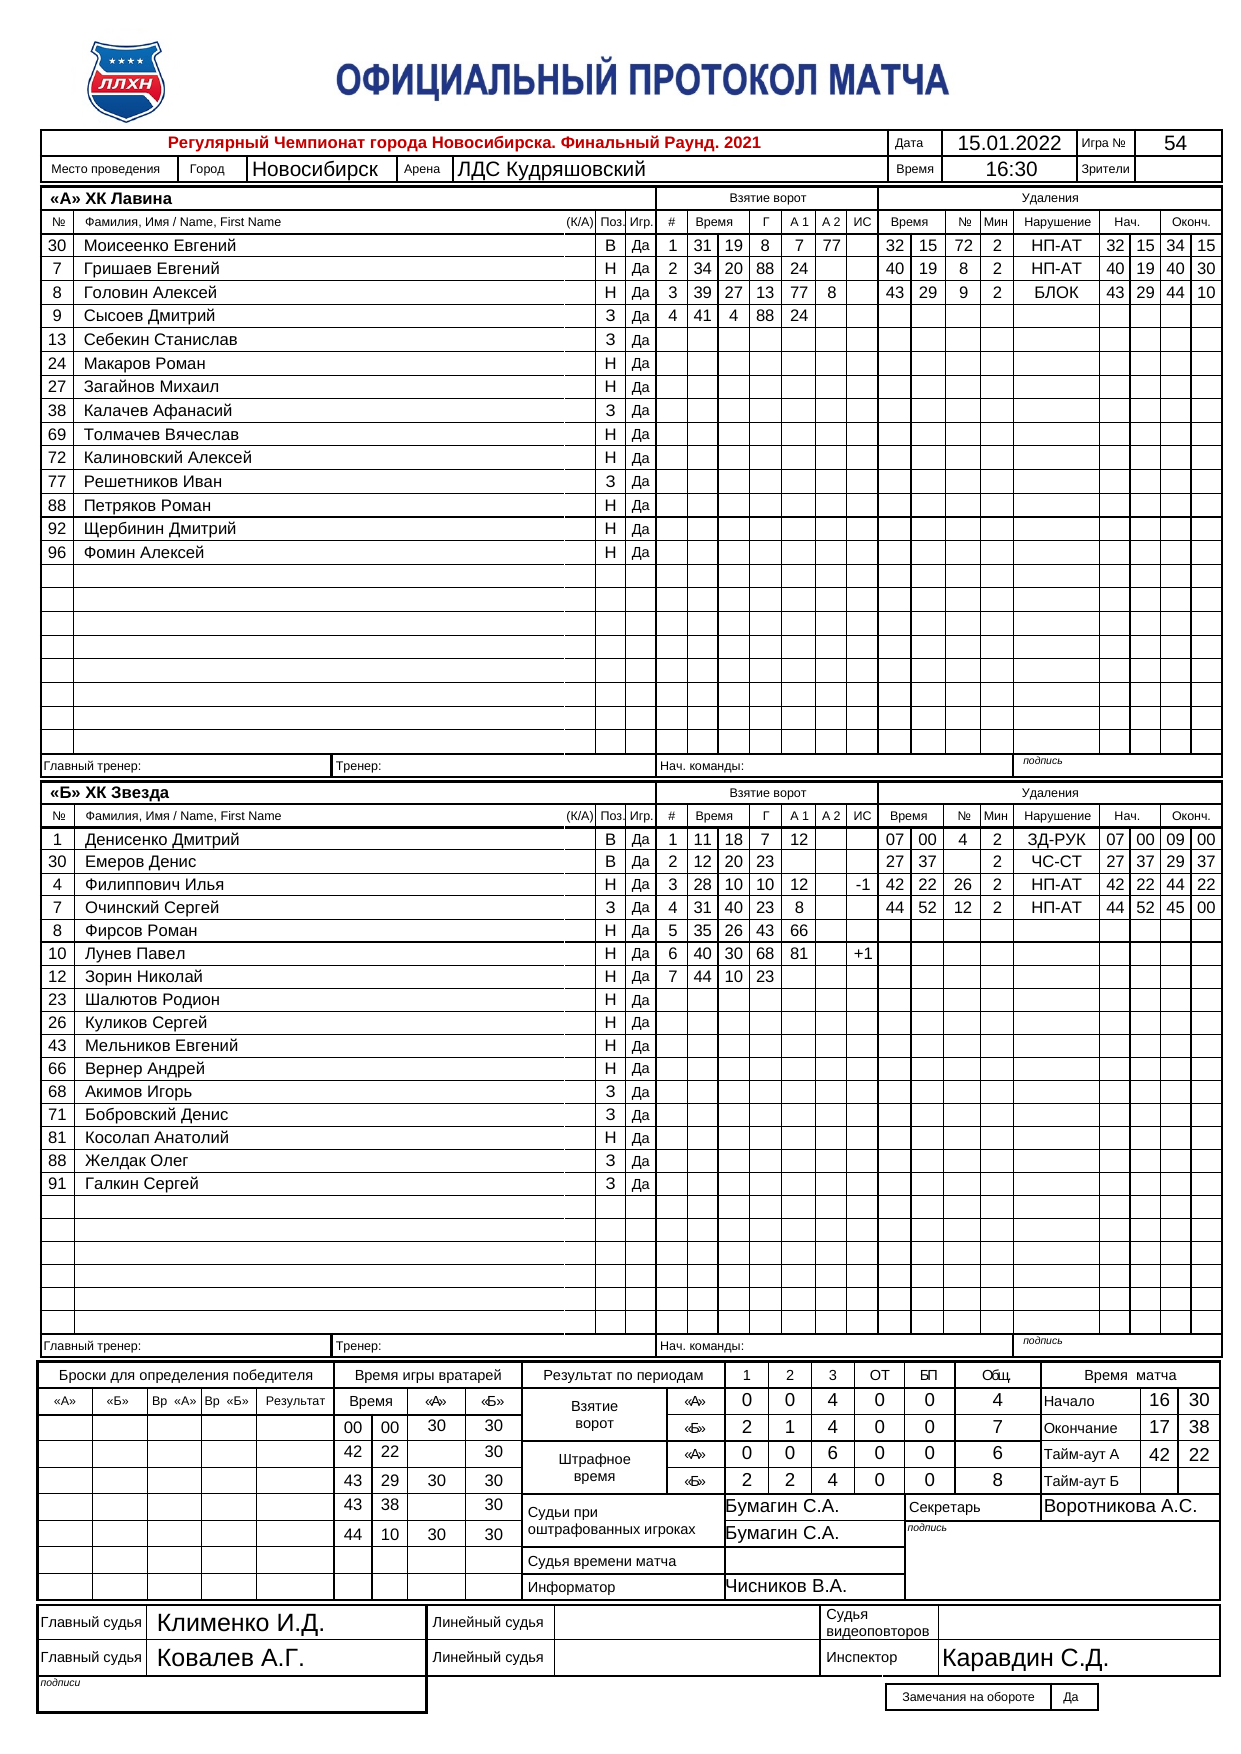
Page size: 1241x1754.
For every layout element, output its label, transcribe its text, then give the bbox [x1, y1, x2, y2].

table_cell 44 [335, 1521, 371, 1546]
table_cell Время [879, 211, 945, 233]
table_cell [1192, 446, 1221, 469]
table_cell [1161, 943, 1190, 964]
table_cell [879, 399, 910, 422]
table_cell 7 [782, 235, 815, 256]
table_cell А 2 [816, 211, 846, 233]
table_cell [816, 896, 846, 918]
table_cell [946, 518, 980, 540]
table_cell 81 [782, 943, 815, 964]
table_cell 32 [1100, 235, 1129, 256]
table_cell [626, 1265, 655, 1287]
table_cell [912, 1012, 943, 1033]
table_cell [847, 1127, 877, 1149]
table_cell [879, 730, 910, 753]
table_cell Н [596, 1035, 625, 1057]
table_cell [1100, 1012, 1129, 1033]
table_cell 00 [373, 1547, 407, 1573]
table_cell 10 [719, 966, 749, 987]
table_cell [688, 423, 717, 445]
table_cell [912, 1219, 943, 1241]
table_cell 43 [879, 281, 910, 303]
table_cell [1192, 352, 1221, 374]
table_cell [981, 352, 1013, 374]
table_cell [1100, 1219, 1129, 1241]
table_cell [816, 399, 846, 422]
table_cell 8 [946, 257, 980, 280]
table_cell [74, 659, 564, 682]
table_cell НП-АТ [1014, 257, 1099, 280]
table_header Броски для определения победителя [39, 1363, 333, 1387]
table_cell [847, 281, 877, 303]
table_cell 66 [782, 920, 815, 941]
table_cell [1131, 399, 1160, 422]
table_header Да [1052, 1685, 1097, 1709]
table_cell [688, 730, 717, 753]
table_cell [946, 376, 980, 398]
table_cell [981, 1311, 1013, 1333]
table_cell 27 [42, 376, 73, 398]
table_cell [688, 1196, 717, 1218]
table_cell [847, 730, 877, 753]
table_cell [596, 659, 625, 682]
table_cell [93, 1521, 147, 1546]
table_cell 4 [719, 305, 749, 327]
table_cell [688, 1127, 717, 1149]
table_cell [93, 1468, 147, 1493]
table_cell 43 [1100, 281, 1129, 303]
table_cell Место проведения [42, 157, 177, 181]
table_cell [1131, 565, 1160, 587]
table_cell [626, 707, 655, 729]
table_cell [981, 446, 1013, 469]
table_cell [1161, 494, 1190, 516]
table_cell Да [626, 966, 655, 987]
table_cell [565, 850, 595, 872]
table_cell [981, 989, 1013, 1011]
table_cell Фамилия, Имя / Name, First Name [75, 805, 565, 826]
table_cell [816, 829, 846, 849]
table_cell Да [626, 850, 655, 872]
table_cell [944, 1311, 980, 1333]
table_cell Да [626, 1104, 655, 1126]
table_cell [565, 352, 595, 374]
table_cell [565, 235, 595, 256]
table_cell 44 [1100, 896, 1129, 918]
table_cell [912, 494, 945, 516]
table_cell [912, 1288, 943, 1310]
table_cell [847, 1265, 877, 1287]
table_cell Н [596, 1127, 625, 1149]
table_cell [944, 1265, 980, 1287]
table_cell [1131, 612, 1160, 634]
table_cell Главный судья [39, 1640, 146, 1675]
table_cell [847, 612, 877, 634]
table_cell 15 [912, 235, 945, 256]
table_cell 8 [816, 281, 846, 303]
table_cell [1100, 1035, 1129, 1057]
table_cell [816, 1104, 846, 1126]
table_cell [1161, 730, 1190, 753]
table_cell [1192, 683, 1221, 706]
table_cell Загайнов Михаил [74, 376, 564, 398]
table_cell [847, 1058, 877, 1079]
table_cell [1014, 1173, 1099, 1195]
table_cell [782, 588, 815, 611]
table_cell [39, 1547, 92, 1573]
table_cell Макаров Роман [74, 352, 564, 374]
table_cell [750, 588, 781, 611]
table_cell Главный тренер: [42, 1335, 330, 1356]
table_cell [782, 399, 815, 422]
table_cell [946, 494, 980, 516]
table_cell З [596, 470, 625, 493]
table_cell [565, 966, 595, 987]
table_cell [1100, 1104, 1129, 1126]
table_cell [912, 612, 945, 634]
table_cell 00 [335, 1416, 371, 1440]
table_cell 22 [912, 874, 943, 895]
table_cell [879, 588, 910, 611]
table_cell Калиновский Алексей [74, 446, 564, 469]
table_cell 43 [750, 920, 781, 941]
table_cell 4 [812, 1468, 854, 1493]
table_cell [1100, 541, 1129, 564]
table_cell 0 [905, 1442, 954, 1467]
table_cell [782, 423, 815, 445]
table_cell [719, 1288, 749, 1310]
table_cell [879, 494, 910, 516]
table_cell [1100, 612, 1129, 634]
table_cell [688, 1081, 717, 1103]
table_cell [565, 281, 595, 303]
table_cell [1100, 518, 1129, 540]
table_cell [847, 659, 877, 682]
table_cell [565, 257, 595, 280]
table_cell 30 [408, 1468, 465, 1493]
table_cell Да [626, 874, 655, 895]
table_cell Нарушение [1014, 805, 1099, 826]
table_cell [565, 683, 595, 706]
table_cell [912, 541, 945, 564]
table_cell [1014, 328, 1099, 351]
table_cell [1014, 588, 1099, 611]
table_cell [688, 1058, 717, 1079]
table_cell [750, 683, 781, 706]
table_cell Тайм-аут Б [1042, 1468, 1140, 1493]
table_cell [565, 470, 595, 493]
table_cell НП-АТ [1014, 874, 1099, 895]
table_cell [1161, 659, 1190, 682]
table_cell [565, 920, 595, 941]
table_cell [565, 328, 595, 351]
table_cell 10 [750, 874, 781, 895]
table_cell [816, 328, 846, 351]
table_cell 26 [719, 920, 749, 941]
table_cell Да [626, 376, 655, 398]
table_cell [1131, 376, 1160, 398]
table_cell [75, 1311, 564, 1333]
table_cell 0 [905, 1415, 954, 1440]
table_header Результат по периодам [523, 1363, 724, 1387]
table_cell (К/А) [565, 805, 595, 826]
table_cell [688, 683, 717, 706]
table_cell [750, 1196, 781, 1218]
table_cell Тренер: [333, 1335, 655, 1356]
table_cell [1100, 683, 1129, 706]
table_cell 68 [750, 943, 781, 964]
table_cell 2 [769, 1468, 811, 1493]
table_cell [981, 423, 1013, 445]
table_cell [719, 588, 749, 611]
table_cell [1100, 328, 1129, 351]
table_cell 4 [812, 1415, 854, 1440]
table_cell [257, 1521, 333, 1546]
table_cell [565, 305, 595, 327]
table_cell [847, 541, 877, 564]
table_cell 88 [42, 494, 73, 516]
table_cell [1161, 1173, 1190, 1195]
table_cell Н [596, 874, 625, 895]
table_cell Оконч. [1161, 211, 1221, 233]
table_cell [719, 1173, 749, 1195]
table_cell «А» [408, 1389, 465, 1413]
table_cell [466, 1574, 521, 1599]
table_cell 52 [1131, 896, 1160, 918]
table_cell 77 [816, 235, 846, 256]
table_cell [42, 1311, 74, 1333]
table_cell [688, 352, 717, 374]
table_cell [847, 636, 877, 658]
table_cell [912, 943, 943, 964]
table_cell Клименко И.Д. [147, 1606, 425, 1639]
table_cell [565, 829, 595, 849]
table_cell 27 [719, 281, 749, 303]
table_cell [782, 494, 815, 516]
table_cell [93, 1416, 147, 1440]
table_cell БЛОК [1014, 281, 1099, 303]
table_cell 0 [769, 1389, 811, 1413]
table_cell 1 [769, 1415, 811, 1440]
table_cell [879, 541, 910, 564]
table_cell [879, 1311, 910, 1333]
table_cell [1131, 1288, 1160, 1310]
table_cell [944, 1058, 980, 1079]
table_cell [657, 1173, 687, 1195]
table_cell [148, 1547, 201, 1573]
table_cell [1014, 518, 1099, 540]
table_cell [946, 659, 980, 682]
table_cell Взятие ворот [523, 1389, 666, 1440]
table_cell [981, 588, 1013, 611]
table_cell Нач. [1100, 211, 1160, 233]
table_cell 2 [981, 850, 1013, 872]
table_cell [657, 989, 687, 1011]
table_cell [879, 1081, 910, 1103]
table_cell [782, 1288, 815, 1310]
table_cell ЛДС Кудряшовский [454, 157, 887, 181]
table_cell Арена [398, 157, 452, 181]
table_cell 2 [981, 896, 1013, 918]
table_cell Бумагин С.А. [726, 1495, 904, 1520]
table_cell [1161, 1127, 1190, 1149]
table_cell [596, 1219, 625, 1241]
table_cell [1100, 1242, 1129, 1264]
table_cell 31 [688, 235, 717, 256]
table_cell Н [596, 1058, 625, 1079]
table_cell [1100, 636, 1129, 658]
table_cell [1014, 659, 1099, 682]
table_cell [1014, 920, 1099, 941]
table_cell [1014, 565, 1099, 587]
table_cell [944, 1288, 980, 1310]
table_cell Поз. [596, 805, 625, 826]
table_cell [1131, 1173, 1160, 1195]
table_cell 43 [42, 1035, 74, 1057]
table_cell [879, 446, 910, 469]
table_cell [879, 1173, 910, 1195]
table_cell 8 [956, 1468, 1040, 1493]
table_cell [1014, 1242, 1099, 1264]
table_cell [408, 1441, 465, 1467]
table_header БП [905, 1363, 954, 1387]
table_cell 00 [373, 1416, 407, 1440]
table_cell [565, 588, 595, 611]
table_cell 41 [688, 305, 717, 327]
table_cell -1 [847, 874, 877, 895]
table_cell [782, 1242, 815, 1264]
table_cell [1161, 683, 1190, 706]
table_cell [782, 636, 815, 658]
table_cell [750, 730, 781, 753]
table_cell [565, 1311, 595, 1333]
table_cell Секретарь [906, 1495, 1040, 1520]
table_cell [782, 1196, 815, 1218]
table_header ОТ [855, 1363, 904, 1387]
table_cell [944, 1242, 980, 1264]
table_cell [912, 399, 945, 422]
table_cell [847, 1288, 877, 1310]
table_cell [782, 376, 815, 398]
table_cell «Б» [93, 1389, 147, 1413]
table_cell Да [626, 257, 655, 280]
table_cell [1100, 1265, 1129, 1287]
table_cell [626, 683, 655, 706]
table_cell [719, 376, 749, 398]
table_cell [946, 399, 980, 422]
table_cell [1100, 659, 1129, 682]
table_cell [750, 1219, 781, 1241]
table_cell [1131, 1196, 1160, 1218]
table_cell 2 [981, 829, 1013, 849]
table_cell [565, 1173, 595, 1195]
table_cell [847, 1012, 877, 1033]
table_cell [1192, 707, 1221, 729]
table_cell [596, 1265, 625, 1287]
table_cell Новосибирск [248, 157, 396, 181]
table_cell [879, 376, 910, 398]
table_cell [1161, 612, 1190, 634]
table_cell [719, 683, 749, 706]
table_cell [782, 1127, 815, 1149]
table_header «Б» ХК Звезда [42, 783, 655, 803]
table_cell [626, 1242, 655, 1264]
table_cell [912, 636, 945, 658]
table_cell [782, 518, 815, 540]
table_cell 0 [905, 1389, 954, 1413]
table_cell 00 [1131, 829, 1160, 849]
table_cell 23 [750, 966, 781, 987]
table_cell [719, 1104, 749, 1126]
table_cell [688, 1242, 717, 1264]
table_cell Да [626, 829, 655, 849]
table_cell Главный судья [39, 1606, 146, 1639]
table_cell 42 [335, 1441, 371, 1467]
table_cell [1161, 1012, 1190, 1033]
table_cell [719, 423, 749, 445]
table_cell 2 [981, 235, 1013, 256]
table_cell [946, 352, 980, 374]
table_cell Бумагин С.А. [726, 1521, 904, 1546]
table_cell 38 [373, 1494, 407, 1520]
picture [5, 28, 1179, 129]
table_cell 2 [981, 874, 1013, 895]
table_cell З [596, 1081, 625, 1103]
table_cell [1192, 470, 1221, 493]
table_cell [1161, 376, 1190, 398]
table_cell [946, 423, 980, 445]
table_cell [1192, 518, 1221, 540]
table_cell [847, 1081, 877, 1103]
table_cell Н [596, 920, 625, 941]
table_cell [1131, 1035, 1160, 1057]
table_cell [944, 966, 980, 987]
table_cell [912, 707, 945, 729]
table_cell [657, 1150, 687, 1172]
table_cell [148, 1468, 201, 1493]
table_cell [719, 446, 749, 469]
table_cell [688, 1035, 717, 1057]
table_cell 24 [782, 257, 815, 280]
table_cell [816, 588, 846, 611]
table_cell # [657, 211, 687, 233]
table_cell [657, 1219, 687, 1241]
table_cell [565, 943, 595, 964]
table_cell [565, 565, 595, 587]
table_cell [1136, 157, 1221, 181]
table_cell [946, 470, 980, 493]
table_cell [912, 588, 945, 611]
table_cell [750, 518, 781, 540]
table_cell [816, 1196, 846, 1218]
table_cell 30 [466, 1468, 521, 1493]
table_cell [912, 518, 945, 540]
table_cell [1161, 1081, 1190, 1103]
table_cell [1131, 1058, 1160, 1079]
table_cell Да [626, 943, 655, 964]
table_cell [816, 1035, 846, 1057]
table_cell [1100, 446, 1129, 469]
table_cell [981, 1012, 1013, 1033]
table_cell [688, 1265, 717, 1287]
table_cell [148, 1574, 201, 1599]
table_cell [719, 989, 749, 1011]
table_cell [719, 1196, 749, 1218]
table_cell [1192, 1012, 1221, 1033]
table_cell [879, 1058, 910, 1079]
table_cell [816, 730, 846, 753]
table_cell Нарушение [1014, 211, 1099, 233]
table_header «А» ХК Лавина [42, 188, 655, 209]
table_cell 43 [335, 1468, 371, 1493]
table_cell [1131, 1265, 1160, 1287]
table_cell [688, 376, 717, 398]
table_cell Куликов Сергей [75, 1012, 564, 1033]
table_cell 30 [42, 235, 73, 256]
table_cell [847, 328, 877, 351]
table_cell [1192, 1219, 1221, 1241]
table_cell [1161, 636, 1190, 658]
table_cell [946, 683, 980, 706]
table_cell [1014, 1081, 1099, 1103]
table_cell [75, 1288, 564, 1310]
table_cell 13 [42, 328, 73, 351]
table_cell [74, 730, 564, 753]
table_cell «Б » [466, 1389, 521, 1413]
table_cell 40 [1100, 257, 1129, 280]
table_cell [688, 659, 717, 682]
table_cell 72 [946, 235, 980, 256]
table_cell [944, 1219, 980, 1241]
table_cell [657, 1265, 687, 1287]
table_cell [257, 1468, 333, 1493]
table_cell «Б» [668, 1415, 724, 1440]
table_cell 15 [1131, 235, 1160, 256]
table_cell [1161, 1311, 1190, 1333]
table_cell [750, 494, 781, 516]
table_cell [1192, 328, 1221, 351]
table_cell [750, 328, 781, 351]
table_cell 22 [373, 1441, 407, 1467]
table_cell 0 [905, 1468, 954, 1493]
table_cell [335, 1574, 371, 1599]
table_cell [688, 565, 717, 587]
table_cell ЗД-РУК [1014, 829, 1099, 849]
table_cell Да [626, 470, 655, 493]
table_cell [565, 376, 595, 398]
table_cell [1131, 943, 1160, 964]
table_cell 24 [42, 352, 73, 374]
table_cell [944, 1035, 980, 1057]
table_cell 42 [1100, 874, 1129, 895]
table_cell 4 [944, 829, 980, 849]
table_cell [719, 659, 749, 682]
table_cell [657, 352, 687, 374]
table_cell [565, 1127, 595, 1149]
table_cell [1014, 1219, 1099, 1241]
table_cell Судья времени матча [523, 1548, 724, 1573]
table_cell [750, 399, 781, 422]
table_cell [1014, 1035, 1099, 1057]
table_cell [912, 989, 943, 1011]
table_cell [1100, 399, 1129, 422]
table_cell 35 [688, 920, 717, 941]
table_cell [42, 1265, 74, 1287]
table_cell [847, 1242, 877, 1264]
table_cell 07 [1100, 829, 1129, 849]
table_cell Ковалев А.Г. [147, 1640, 425, 1675]
table_cell [719, 565, 749, 587]
table_cell Нач. [1100, 805, 1160, 826]
table_cell 34 [1161, 235, 1190, 256]
table_cell [946, 541, 980, 564]
table_cell [1161, 1265, 1190, 1287]
table_cell Результат [257, 1389, 333, 1413]
table_cell [565, 518, 595, 540]
table_cell [1161, 966, 1190, 987]
table_cell Время [335, 1389, 407, 1413]
table_cell [1131, 1311, 1160, 1333]
table_cell [93, 1441, 147, 1467]
table_cell [981, 1127, 1013, 1149]
table_cell [847, 588, 877, 611]
table_cell [847, 470, 877, 493]
table_cell [565, 707, 595, 729]
table_cell [912, 423, 945, 445]
table_cell [657, 1035, 687, 1057]
table_cell Денисенко Дмитрий [75, 829, 564, 849]
table_cell подпись [906, 1522, 1219, 1599]
table_cell [1131, 446, 1160, 469]
table_cell 27 [1100, 850, 1129, 872]
table_cell [688, 328, 717, 351]
table_cell Фирсов Роман [75, 920, 564, 941]
table_cell Н [596, 257, 625, 280]
table_cell [782, 966, 815, 987]
table_cell 30 [1179, 1389, 1219, 1413]
table_cell [782, 541, 815, 564]
table_cell [981, 943, 1013, 964]
table_cell [1100, 1127, 1129, 1149]
table_cell 22 [1131, 874, 1160, 895]
table_cell [1192, 588, 1221, 611]
table_cell 2 [726, 1415, 768, 1440]
table_cell 12 [782, 874, 815, 895]
table_cell «А» [668, 1442, 724, 1467]
table_cell [816, 943, 846, 964]
table_cell [565, 399, 595, 422]
table_cell 2 [726, 1468, 768, 1493]
table_cell В [596, 829, 625, 849]
table_cell З [596, 896, 625, 918]
table_cell 0 [855, 1415, 904, 1440]
table_cell № [42, 805, 74, 826]
table_cell [879, 305, 910, 327]
table_cell 92 [42, 518, 73, 540]
table_cell [1161, 1242, 1190, 1264]
table_cell [816, 470, 846, 493]
table_cell 29 [1131, 281, 1160, 303]
table_cell [750, 541, 781, 564]
table_cell [1161, 920, 1190, 941]
table_cell [688, 1104, 717, 1126]
table_cell [1161, 1288, 1190, 1310]
table_cell 23 [750, 850, 781, 872]
table_header Игра № [1078, 131, 1134, 155]
table_cell [1100, 1196, 1129, 1218]
table_cell [1014, 470, 1099, 493]
table_cell [719, 1150, 749, 1172]
table_cell [626, 588, 655, 611]
table_cell [981, 470, 1013, 493]
table_cell Да [626, 423, 655, 445]
table_cell Очинский Сергей [75, 896, 564, 918]
table_cell 19 [1131, 257, 1160, 280]
table_cell 7 [657, 966, 687, 987]
table_cell [596, 1288, 625, 1310]
table_cell [879, 470, 910, 493]
table_cell [847, 989, 877, 1011]
table_cell Нач. команды: [657, 1335, 1012, 1356]
table_cell [1100, 423, 1129, 445]
table_cell [1161, 399, 1190, 422]
table_cell [750, 1311, 781, 1333]
table_cell «Б» [668, 1468, 724, 1493]
table_cell [912, 1035, 943, 1057]
table_cell [1131, 352, 1160, 374]
table_cell [816, 1081, 846, 1103]
table_cell [565, 1288, 595, 1310]
table_cell [1100, 588, 1129, 611]
table_cell 29 [912, 281, 945, 303]
table_cell [782, 1104, 815, 1126]
table_cell [1192, 1104, 1221, 1126]
table_cell [42, 1288, 74, 1310]
table_cell 30 [466, 1521, 521, 1546]
table_cell [879, 352, 910, 374]
table_cell Да [626, 1173, 655, 1195]
table_cell [946, 446, 980, 469]
table_cell 9 [42, 305, 73, 327]
table_cell [750, 1081, 781, 1103]
table_cell Вр «Б» [202, 1389, 256, 1413]
table_cell [1192, 1288, 1221, 1310]
table_cell [750, 1242, 781, 1264]
table_cell Игр. [626, 211, 655, 233]
table_cell 77 [782, 281, 815, 303]
table_cell [428, 1677, 882, 1711]
table_cell [565, 896, 595, 918]
table_cell [847, 707, 877, 729]
table_cell [847, 1150, 877, 1172]
table_cell [782, 446, 815, 469]
table_cell [719, 730, 749, 753]
table_cell Время [879, 805, 943, 826]
table_cell [750, 1127, 781, 1149]
table_cell [782, 1150, 815, 1172]
table_cell [750, 1058, 781, 1079]
table_cell [42, 707, 73, 729]
table_cell [42, 588, 73, 611]
table_cell [565, 636, 595, 658]
table_cell [1192, 920, 1221, 941]
table_cell [981, 1196, 1013, 1218]
table_cell [726, 1548, 904, 1573]
table_cell [688, 1150, 717, 1172]
table_cell [1014, 1150, 1099, 1172]
table_cell [1099, 1682, 1220, 1711]
table_cell 66 [42, 1058, 74, 1079]
table_cell [596, 565, 625, 587]
table_cell [1100, 707, 1129, 729]
table_cell [688, 1288, 717, 1310]
table_cell 0 [726, 1442, 768, 1467]
table_cell [657, 1288, 687, 1310]
table_cell [1014, 376, 1099, 398]
table_cell [1192, 1196, 1221, 1218]
table_cell Да [626, 896, 655, 918]
table_cell 18 [719, 829, 749, 849]
table_cell Мин [981, 211, 1013, 233]
table_cell [981, 1058, 1013, 1079]
table_cell 77 [42, 470, 73, 493]
table_cell [816, 636, 846, 658]
table_cell Вернер Андрей [75, 1058, 564, 1079]
table_cell [202, 1416, 256, 1440]
table_cell [1100, 305, 1129, 327]
table_cell [816, 989, 846, 1011]
table_cell [1131, 989, 1160, 1011]
table_cell 5 [657, 920, 687, 941]
table_cell Нач. команды: [657, 755, 1012, 776]
table_cell [946, 730, 980, 753]
table_cell 12 [42, 966, 74, 987]
table_header Общ. [956, 1363, 1040, 1387]
table_cell [879, 1196, 910, 1218]
table_cell 29 [1161, 850, 1190, 872]
table_cell [946, 565, 980, 587]
table_cell З [596, 1173, 625, 1195]
table_cell [719, 1219, 749, 1241]
table_cell [981, 1035, 1013, 1057]
table_cell подпись [1014, 1335, 1221, 1356]
table_cell Да [626, 446, 655, 469]
table_cell [981, 612, 1013, 634]
table_cell Судья видеоповторов [821, 1606, 938, 1639]
table_cell [688, 707, 717, 729]
table_cell [879, 989, 910, 1011]
table_cell [750, 1035, 781, 1057]
table_cell [1131, 1219, 1160, 1241]
table_cell [719, 470, 749, 493]
table_cell [1131, 1150, 1160, 1172]
table_cell 19 [912, 257, 945, 280]
table_cell [1131, 328, 1160, 351]
table_cell 8 [42, 281, 73, 303]
table_cell [42, 1219, 74, 1241]
table_cell [944, 1150, 980, 1172]
table_cell [879, 1265, 910, 1287]
table_cell [944, 1196, 980, 1218]
table_cell [944, 989, 980, 1011]
table_cell [93, 1494, 147, 1520]
table_cell [782, 565, 815, 587]
table_cell [782, 989, 815, 1011]
table_cell 88 [750, 305, 781, 327]
table_cell [1192, 989, 1221, 1011]
table_cell [1192, 1150, 1221, 1172]
table_cell [565, 1104, 595, 1126]
table_cell № [944, 805, 980, 826]
table_cell 00 [1192, 829, 1221, 849]
table_cell Да [626, 1058, 655, 1079]
table_header Удаления [879, 783, 1221, 803]
table_cell [75, 1242, 564, 1264]
table_cell 38 [42, 399, 73, 422]
table_cell 34 [688, 257, 717, 280]
table_cell [750, 989, 781, 1011]
table_cell [912, 1311, 943, 1333]
table_cell Себекин Станислав [74, 328, 564, 351]
table_cell [946, 636, 980, 658]
table_cell [74, 588, 564, 611]
table_cell Чисников В.А. [726, 1575, 904, 1599]
table_cell [626, 565, 655, 587]
table_cell [782, 1081, 815, 1103]
table_cell [565, 1012, 595, 1033]
table_cell [657, 376, 687, 398]
table_cell 16:30 [943, 157, 1076, 181]
table_cell [202, 1521, 256, 1546]
table_cell 40 [1161, 257, 1190, 280]
table_cell [688, 636, 717, 658]
table_cell А 1 [782, 211, 815, 233]
table_cell [74, 565, 564, 587]
table_cell [782, 1173, 815, 1195]
table_cell [626, 1311, 655, 1333]
table_cell № [946, 211, 980, 233]
table_cell 38 [1179, 1415, 1219, 1440]
table_cell Да [626, 328, 655, 351]
table_cell [565, 1035, 595, 1057]
table_cell [912, 730, 945, 753]
table_cell 44 [1161, 281, 1190, 303]
table_cell [816, 1012, 846, 1033]
table_cell 13 [750, 281, 781, 303]
table_cell [555, 1640, 819, 1675]
table_cell [688, 399, 717, 422]
table_cell [719, 1058, 749, 1079]
table_cell [1161, 541, 1190, 564]
table_cell [657, 1127, 687, 1149]
table_header Время игры вратарей [335, 1363, 521, 1387]
table_cell [816, 541, 846, 564]
table_cell [1141, 1468, 1177, 1493]
table_cell 8 [42, 920, 74, 941]
table_cell [1131, 636, 1160, 658]
table_cell [657, 683, 687, 706]
table_cell [782, 683, 815, 706]
table_cell [688, 1219, 717, 1241]
table_cell [719, 1081, 749, 1103]
table_cell 29 [373, 1468, 407, 1493]
table_cell 26 [944, 874, 980, 895]
table_cell [912, 683, 945, 706]
table_cell [750, 1173, 781, 1195]
table_cell [565, 1196, 595, 1218]
table_cell [42, 612, 73, 634]
table_cell [1161, 328, 1190, 351]
table_cell [148, 1416, 201, 1440]
table_cell [39, 1441, 92, 1467]
table_cell 4 [42, 874, 74, 895]
table_cell 1 [657, 829, 687, 849]
table_cell [879, 423, 910, 445]
table_cell 16 [1141, 1389, 1177, 1413]
table_cell 12 [688, 850, 717, 872]
table_cell [912, 1173, 943, 1195]
table_cell [944, 1127, 980, 1149]
table_cell [847, 257, 877, 280]
table_cell [657, 470, 687, 493]
table_cell [912, 1127, 943, 1149]
table_cell [596, 636, 625, 658]
table_cell [816, 707, 846, 729]
table_cell [1014, 683, 1099, 706]
table_cell +1 [847, 943, 877, 964]
table_cell [1192, 541, 1221, 564]
table_cell [816, 446, 846, 469]
table_cell [1131, 1242, 1160, 1264]
table_cell [1014, 352, 1099, 374]
table_cell [42, 730, 73, 753]
table_cell [883, 1677, 1220, 1681]
table_cell [75, 1219, 564, 1241]
table_cell 52 [912, 896, 943, 918]
table_cell Поз. [596, 211, 625, 233]
table_cell [1161, 470, 1190, 493]
table_header Дата [889, 131, 941, 155]
table_cell [816, 966, 846, 987]
table_cell [782, 1012, 815, 1033]
table_cell В [596, 850, 625, 872]
table_cell [912, 1081, 943, 1103]
table_cell [688, 1173, 717, 1195]
table_cell 24 [782, 305, 815, 327]
table_cell [1014, 399, 1099, 422]
table_cell [981, 920, 1013, 941]
table_cell [981, 1173, 1013, 1195]
table_cell [1100, 989, 1129, 1011]
table_cell [688, 518, 717, 540]
table_cell [946, 588, 980, 611]
table_cell [1131, 494, 1160, 516]
table_cell 32 [879, 235, 910, 256]
table_cell [1014, 541, 1099, 564]
table_cell [879, 683, 910, 706]
table_cell [565, 1219, 595, 1241]
table_cell [981, 399, 1013, 422]
table_cell 30 [466, 1416, 521, 1440]
table_cell [816, 1311, 846, 1333]
table_cell [257, 1416, 333, 1440]
table_cell [847, 896, 877, 918]
table_header Регулярный Чемпионат города Новосибирска. Финальный Раунд. 2021 [42, 131, 887, 155]
table_cell [1192, 1242, 1221, 1264]
table_cell 30 [42, 850, 74, 872]
table_cell 7 [956, 1415, 1040, 1440]
table_cell [1161, 707, 1190, 729]
table_cell [596, 1196, 625, 1218]
table_cell 37 [912, 850, 943, 872]
table_cell 7 [750, 829, 781, 849]
table_cell [1100, 1288, 1129, 1310]
table_cell Головин Алексей [74, 281, 564, 303]
table_cell [1161, 1150, 1190, 1172]
table_cell [847, 850, 877, 872]
table_header Взятие ворот [657, 783, 877, 803]
table_cell [1192, 636, 1221, 658]
table_cell 7 [42, 896, 74, 918]
table_cell Косолап Анатолий [75, 1127, 564, 1149]
table_cell Да [626, 989, 655, 1011]
table_cell [750, 470, 781, 493]
table_cell Судьи при оштрафованных игроках [523, 1495, 724, 1546]
table_cell [1192, 966, 1221, 987]
table_cell 72 [42, 446, 73, 469]
table_cell З [596, 399, 625, 422]
table_cell [981, 1265, 1013, 1287]
table_cell [816, 920, 846, 941]
table_cell [750, 659, 781, 682]
table_cell [74, 636, 564, 658]
table_cell [782, 470, 815, 493]
table_cell [1161, 1058, 1190, 1079]
table_header Взятие ворот [657, 188, 877, 209]
table_cell [1192, 943, 1221, 964]
table_cell [42, 636, 73, 658]
table_cell [879, 1035, 910, 1057]
table_cell [719, 1242, 749, 1264]
table_cell 15 [1192, 235, 1221, 256]
table_cell [879, 920, 910, 941]
table_cell [1131, 707, 1160, 729]
table_cell [847, 494, 877, 516]
table_cell 3 [657, 281, 687, 303]
table_cell 30 [466, 1441, 521, 1467]
table_cell 10 [719, 874, 749, 895]
table_cell Да [626, 281, 655, 303]
table_cell [1100, 943, 1129, 964]
table_cell [1014, 989, 1099, 1011]
table_cell [626, 636, 655, 658]
table_cell Да [626, 1012, 655, 1033]
table_cell Да [626, 494, 655, 516]
table_cell [1161, 565, 1190, 587]
table_cell [1014, 446, 1099, 469]
table_header 54 [1136, 131, 1221, 155]
table_cell [1131, 588, 1160, 611]
table_cell [657, 1196, 687, 1218]
table_cell Да [626, 541, 655, 564]
table_cell [565, 1058, 595, 1079]
table_cell [750, 1288, 781, 1310]
table_cell «А» [39, 1389, 92, 1413]
table_cell Штрафное время [523, 1442, 666, 1493]
table_cell [202, 1441, 256, 1467]
table_cell [912, 659, 945, 682]
table_cell [257, 1494, 333, 1520]
table_cell [1161, 352, 1190, 374]
table_cell [750, 1265, 781, 1287]
table_cell Время [889, 157, 941, 181]
table_cell [946, 305, 980, 327]
table_cell [981, 305, 1013, 327]
table_cell [847, 920, 877, 941]
table_cell НП-АТ [1014, 235, 1099, 256]
table_cell [719, 494, 749, 516]
table_cell Н [596, 494, 625, 516]
table_cell [750, 1012, 781, 1033]
table_cell [596, 588, 625, 611]
table_cell [1131, 305, 1160, 327]
table_cell 19 [719, 235, 749, 256]
table_cell [1014, 636, 1099, 658]
table_cell Оконч. [1161, 805, 1221, 826]
table_cell 42 [1141, 1441, 1177, 1467]
table_cell [1100, 920, 1129, 941]
table_cell [816, 565, 846, 587]
table_cell [657, 565, 687, 587]
table_cell [1014, 1104, 1099, 1126]
table_cell Сысоев Дмитрий [74, 305, 564, 327]
table_cell [1014, 1265, 1099, 1287]
table_cell Н [596, 352, 625, 374]
table_cell Н [596, 1012, 625, 1033]
table_cell [1131, 518, 1160, 540]
table_cell 17 [1141, 1415, 1177, 1440]
table_cell [1131, 920, 1160, 941]
table_cell [1192, 494, 1221, 516]
table_cell [782, 850, 815, 872]
table_cell [719, 1012, 749, 1033]
table_cell [847, 1196, 877, 1218]
table_cell [782, 730, 815, 753]
table_cell [816, 1242, 846, 1264]
table_cell [565, 612, 595, 634]
table_cell [42, 1196, 74, 1218]
table_cell [1014, 730, 1099, 753]
table_cell [74, 683, 564, 706]
table_cell [816, 850, 846, 872]
table_cell Калачев Афанасий [74, 399, 564, 422]
table_cell [688, 588, 717, 611]
table_cell ИС [847, 211, 877, 233]
table_cell [1192, 305, 1221, 327]
table_header 2 [769, 1363, 811, 1387]
table_cell [939, 1606, 1219, 1639]
table_cell [847, 305, 877, 327]
table_cell 22 [1179, 1441, 1219, 1467]
table_cell [750, 446, 781, 469]
table_cell [657, 707, 687, 729]
table_cell 40 [879, 257, 910, 280]
table_cell [1131, 1012, 1160, 1033]
table_cell [657, 1311, 687, 1333]
table_cell [596, 707, 625, 729]
table_cell Н [596, 541, 625, 564]
table_cell [1014, 494, 1099, 516]
table_cell НП-АТ [1014, 896, 1099, 918]
table_cell Время [688, 805, 749, 826]
table_cell [847, 1219, 877, 1241]
table_cell подпись [1014, 755, 1221, 776]
table_cell 81 [42, 1127, 74, 1149]
table_cell [1192, 659, 1221, 682]
table_cell 0 [855, 1389, 904, 1413]
table_cell Г [750, 211, 781, 233]
table_cell [782, 612, 815, 634]
table_cell 30 [466, 1494, 521, 1520]
table_cell З [596, 305, 625, 327]
table_cell 6 [956, 1442, 1040, 1467]
table_cell [657, 328, 687, 351]
table_cell [847, 235, 877, 256]
table_cell [912, 376, 945, 398]
table_cell [816, 1219, 846, 1241]
table_cell [626, 612, 655, 634]
table_cell 2 [981, 257, 1013, 280]
table_cell [750, 423, 781, 445]
table_cell [847, 376, 877, 398]
table_cell [1161, 588, 1190, 611]
table_cell [912, 920, 943, 941]
table_header 1 [726, 1363, 768, 1387]
table_cell [1100, 1150, 1129, 1172]
table_cell Да [626, 920, 655, 941]
table_cell Тренер: [333, 755, 655, 776]
table_cell [816, 1058, 846, 1079]
table_cell [912, 1196, 943, 1218]
table_cell [596, 1311, 625, 1333]
table_cell [1161, 989, 1190, 1011]
table_cell [657, 636, 687, 658]
table_cell Решетников Иван [74, 470, 564, 493]
table_cell Зорин Николай [75, 966, 564, 987]
table_cell [1014, 1127, 1099, 1149]
table_cell Да [626, 399, 655, 422]
table_cell [626, 659, 655, 682]
table_cell [202, 1468, 256, 1493]
table_cell Инспектор [821, 1640, 938, 1675]
table_cell [816, 1265, 846, 1287]
table_cell [626, 730, 655, 753]
table_cell [42, 683, 73, 706]
table_cell 30 [408, 1416, 465, 1440]
table_cell [847, 683, 877, 706]
table_cell [981, 1288, 1013, 1310]
table_cell [816, 612, 846, 634]
table_cell [719, 1127, 749, 1149]
table_cell Фамилия, Имя / Name, First Name [74, 211, 565, 233]
table_cell Время [688, 211, 749, 233]
table_cell 4 [657, 896, 687, 918]
table_cell 11 [688, 829, 717, 849]
table_cell [42, 565, 73, 587]
table_header 15.01.2022 [943, 131, 1076, 155]
table_cell Линейный судья [428, 1606, 554, 1639]
table_cell [1131, 1127, 1160, 1149]
table_cell [1192, 1265, 1221, 1287]
table_cell [816, 257, 846, 280]
table_cell [879, 636, 910, 658]
table_cell [981, 1104, 1013, 1126]
table_cell [879, 1242, 910, 1264]
table_cell [750, 352, 781, 374]
table_cell [944, 943, 980, 964]
table_cell [1100, 470, 1129, 493]
table_cell [1100, 1311, 1129, 1333]
table_cell [782, 659, 815, 682]
table_cell [782, 328, 815, 351]
table_cell [688, 446, 717, 469]
table_cell [657, 659, 687, 682]
table_cell [879, 1104, 910, 1126]
table_cell [981, 1081, 1013, 1103]
table_cell [981, 1242, 1013, 1264]
table_cell Мельников Евгений [75, 1035, 564, 1057]
table_cell [1131, 683, 1160, 706]
table_cell [1192, 1173, 1221, 1195]
table_cell 30 [466, 1547, 521, 1573]
table_cell [816, 494, 846, 516]
table_cell 39 [688, 281, 717, 303]
table_cell [202, 1547, 256, 1573]
table_cell [944, 1081, 980, 1103]
table_cell Информатор [523, 1575, 724, 1599]
table_cell [847, 399, 877, 422]
table_cell [75, 1265, 564, 1287]
table_cell Главный тренер: [42, 755, 330, 776]
table_cell [981, 659, 1013, 682]
table_cell 88 [42, 1150, 74, 1172]
table_cell [719, 1035, 749, 1057]
table_cell [782, 1219, 815, 1241]
table_cell [1100, 565, 1129, 587]
table_cell Н [596, 446, 625, 469]
table_cell [565, 423, 595, 445]
table_cell [879, 518, 910, 540]
table_cell Игр. [626, 805, 655, 826]
table_cell [946, 707, 980, 729]
table_cell [719, 707, 749, 729]
table_cell 2 [981, 281, 1013, 303]
table_cell [657, 446, 687, 469]
table_cell [1179, 1468, 1219, 1493]
table_cell [1131, 1081, 1160, 1103]
table_cell 23 [42, 989, 74, 1011]
table_cell [879, 1012, 910, 1033]
table_cell 6 [812, 1442, 854, 1467]
table_cell 09 [1161, 829, 1190, 849]
table_header Время матча [1042, 1363, 1219, 1387]
table_cell [879, 966, 910, 987]
table_cell [657, 399, 687, 422]
table_cell Да [626, 1035, 655, 1057]
table_cell 37 [1192, 850, 1221, 872]
table_cell [1014, 943, 1099, 964]
table_cell 30 [719, 943, 749, 964]
table_cell Город [179, 157, 246, 181]
table_cell [816, 659, 846, 682]
table_cell Емеров Денис [75, 850, 564, 872]
table_cell Линейный судья [428, 1640, 554, 1675]
table_cell [202, 1574, 256, 1599]
table_cell [565, 730, 595, 753]
table_cell [1131, 470, 1160, 493]
table_cell [39, 1521, 92, 1546]
table_cell [816, 518, 846, 540]
table_cell 3 [657, 874, 687, 895]
table_cell 69 [42, 423, 73, 445]
table_cell # [657, 805, 687, 826]
table_cell Да [626, 518, 655, 540]
table_header Удаления [879, 188, 1221, 209]
table_cell 71 [42, 1104, 74, 1126]
table_cell 2 [657, 257, 687, 280]
table_cell [148, 1494, 201, 1520]
table_cell [879, 943, 910, 964]
table_cell (К/А) [565, 211, 595, 233]
table_cell [1014, 1311, 1099, 1333]
table_cell [42, 1242, 74, 1264]
table_cell 31 [688, 896, 717, 918]
table_cell [1131, 966, 1160, 987]
table_cell [1192, 399, 1221, 422]
table_cell [42, 659, 73, 682]
table_cell № [42, 211, 73, 233]
table_cell Зрители [1078, 157, 1134, 181]
table_cell [657, 588, 687, 611]
table_cell 20 [719, 257, 749, 280]
table_cell А 2 [816, 805, 846, 826]
table_cell [257, 1441, 333, 1467]
table_cell Н [596, 966, 625, 987]
table_cell Шалютов Родион [75, 989, 564, 1011]
table_cell [912, 305, 945, 327]
table_cell [946, 328, 980, 351]
table_cell [912, 446, 945, 469]
table_cell [657, 730, 687, 753]
table_cell [879, 1219, 910, 1241]
table_cell Начало [1042, 1389, 1140, 1413]
table_cell [688, 1311, 717, 1333]
table_cell [596, 612, 625, 634]
table_cell [719, 612, 749, 634]
table_cell [565, 541, 595, 564]
table_cell [39, 1494, 92, 1520]
table_cell [816, 683, 846, 706]
table_cell [202, 1494, 256, 1520]
table_cell 2 [657, 850, 687, 872]
table_cell [1192, 1035, 1221, 1057]
table_cell [657, 518, 687, 540]
table_cell Да [626, 1150, 655, 1172]
table_cell [1100, 1173, 1129, 1195]
table_cell [1161, 1219, 1190, 1241]
table_cell Каравдин С.Д. [939, 1640, 1219, 1675]
table_cell 20 [719, 850, 749, 872]
table_cell [408, 1574, 465, 1599]
table_cell [1161, 1196, 1190, 1218]
table_cell [1192, 376, 1221, 398]
table_cell 1 [657, 235, 687, 256]
table_cell [626, 1219, 655, 1241]
table_cell [1161, 1035, 1190, 1057]
table_cell [688, 541, 717, 564]
table_cell 91 [42, 1173, 74, 1195]
table_cell [1192, 612, 1221, 634]
table_cell [93, 1574, 147, 1599]
table_cell 0 [855, 1468, 904, 1493]
table_cell [847, 423, 877, 445]
table_cell [74, 612, 564, 634]
table_cell Щербинин Дмитрий [74, 518, 564, 540]
table_cell [847, 518, 877, 540]
table_cell 12 [782, 829, 815, 849]
table_cell подписи [39, 1677, 425, 1711]
table_cell [1192, 1311, 1221, 1333]
table_cell [596, 683, 625, 706]
table_cell 40 [719, 896, 749, 918]
table_cell [257, 1574, 333, 1599]
table_cell 1 [42, 829, 74, 849]
table_cell Тайм-аут А [1042, 1441, 1140, 1467]
table_cell [1131, 659, 1160, 682]
table_cell [782, 1311, 815, 1333]
table_cell Да [626, 1081, 655, 1103]
table_cell [1131, 1104, 1160, 1126]
table_cell [750, 1150, 781, 1172]
table_cell [565, 494, 595, 516]
table_cell [879, 328, 910, 351]
table_cell [944, 1104, 980, 1126]
table_cell [148, 1441, 201, 1467]
table_cell [688, 1012, 717, 1033]
table_cell 26 [42, 1012, 74, 1033]
table_cell [1100, 730, 1129, 753]
table_cell 40 [688, 943, 717, 964]
table_cell [847, 1173, 877, 1195]
table_cell 0 [726, 1389, 768, 1413]
table_cell [981, 730, 1013, 753]
table_cell [981, 966, 1013, 987]
table_cell [39, 1574, 92, 1599]
table_cell 30 [408, 1521, 465, 1546]
table_cell [750, 376, 781, 398]
table_cell [1192, 565, 1221, 587]
table_cell [750, 1104, 781, 1126]
table_cell [912, 1150, 943, 1172]
table_cell Акимов Игорь [75, 1081, 564, 1103]
table_cell [1192, 1127, 1221, 1149]
table_cell [1100, 352, 1129, 374]
table_cell [373, 1574, 407, 1599]
table_cell 0 [855, 1442, 904, 1467]
table_cell [1161, 305, 1190, 327]
table_cell Да [626, 235, 655, 256]
table_cell 6 [657, 943, 687, 964]
table_cell [1161, 423, 1190, 445]
table_cell [981, 376, 1013, 398]
table_cell [626, 1288, 655, 1310]
table_cell [657, 1058, 687, 1079]
table_cell [626, 1196, 655, 1218]
table_cell [912, 1265, 943, 1287]
table_cell Н [596, 518, 625, 540]
table_cell 10 [42, 943, 74, 964]
table_cell [74, 707, 564, 729]
table_cell 30 [1192, 257, 1221, 280]
table_cell «А» [668, 1389, 724, 1413]
table_cell 30 [408, 1547, 465, 1573]
table_cell [596, 1242, 625, 1264]
table_cell Филиппович Илья [75, 874, 564, 895]
table_cell Фомин Алексей [74, 541, 564, 564]
table_cell [565, 1265, 595, 1287]
table_cell [847, 1035, 877, 1057]
table_cell [1014, 707, 1099, 729]
table_cell [1192, 730, 1221, 753]
table_cell [981, 1150, 1013, 1172]
table_cell [981, 707, 1013, 729]
table_cell 45 [1161, 896, 1190, 918]
table_cell [879, 1127, 910, 1149]
table_cell [1100, 1058, 1129, 1079]
table_cell [719, 518, 749, 540]
table_cell Желдак Олег [75, 1150, 564, 1172]
table_cell [657, 612, 687, 634]
table_cell [565, 874, 595, 895]
table_cell 44 [688, 966, 717, 987]
table_cell [1014, 612, 1099, 634]
table_cell 10 [373, 1521, 407, 1546]
table_cell [946, 612, 980, 634]
table_cell [981, 683, 1013, 706]
table_cell [596, 730, 625, 753]
table_cell [688, 989, 717, 1011]
table_cell 27 [879, 850, 910, 872]
table_cell [719, 328, 749, 351]
table_cell [912, 565, 945, 587]
table_cell [782, 1265, 815, 1287]
table_cell [847, 565, 877, 587]
table_cell [912, 352, 945, 374]
table_cell [816, 1127, 846, 1149]
table_cell Лунев Павел [75, 943, 564, 964]
table_cell Н [596, 376, 625, 398]
table_cell 4 [956, 1389, 1040, 1413]
table_cell 07 [879, 829, 910, 849]
table_cell [782, 352, 815, 374]
table_cell Галкин Сергей [75, 1173, 564, 1195]
table_cell Вр «А» [148, 1389, 201, 1413]
table_cell [688, 612, 717, 634]
table_cell Воротникова А.С. [1042, 1495, 1219, 1520]
table_cell [816, 376, 846, 398]
table_cell [944, 920, 980, 941]
table_cell [1161, 446, 1190, 469]
table_cell 28 [688, 874, 717, 895]
table_cell 8 [782, 896, 815, 918]
table_cell А 1 [782, 805, 815, 826]
table_cell [782, 1058, 815, 1079]
table_cell [981, 541, 1013, 564]
table_cell 9 [946, 281, 980, 303]
table_cell [879, 707, 910, 729]
table_cell [657, 1012, 687, 1033]
table_cell [816, 1173, 846, 1195]
table_cell [148, 1521, 201, 1546]
table_cell [1192, 423, 1221, 445]
table_cell [1131, 541, 1160, 564]
table_cell [1100, 1081, 1129, 1103]
table_cell [879, 1288, 910, 1310]
table_cell [847, 1104, 877, 1126]
table_cell [847, 446, 877, 469]
table_cell 10 [1192, 281, 1221, 303]
table_cell 0 [769, 1442, 811, 1467]
table_cell [912, 1058, 943, 1079]
table_cell [565, 659, 595, 682]
table_cell [408, 1494, 465, 1520]
table_cell [719, 399, 749, 422]
table_cell [847, 352, 877, 374]
table_cell 42 [879, 874, 910, 895]
table_cell [1192, 1081, 1221, 1103]
table_cell Моисеенко Евгений [74, 235, 564, 256]
table_cell [879, 612, 910, 634]
table_cell Петряков Роман [74, 494, 564, 516]
table_cell 00 [912, 829, 943, 849]
table_cell [565, 446, 595, 469]
table_cell З [596, 1104, 625, 1126]
table_cell ЧС-СТ [1014, 850, 1099, 872]
table_cell [816, 423, 846, 445]
table_cell 4 [657, 305, 687, 327]
table_cell 8 [750, 235, 781, 256]
table_cell Г [750, 805, 781, 826]
table_cell [912, 966, 943, 987]
table_cell [657, 1242, 687, 1264]
table_header Замечания на обороте [887, 1685, 1050, 1709]
table_cell [981, 494, 1013, 516]
table_cell 88 [750, 257, 781, 280]
table_cell 44 [1161, 874, 1190, 895]
table_cell 45 [335, 1547, 371, 1573]
table_cell [750, 612, 781, 634]
table_cell [39, 1468, 92, 1493]
table_cell 00 [1192, 896, 1221, 918]
table_cell 12 [944, 896, 980, 918]
table_cell [816, 352, 846, 374]
table_cell [565, 1150, 595, 1172]
table_cell [657, 494, 687, 516]
table_cell ИС [847, 805, 877, 826]
table_cell Да [626, 305, 655, 327]
table_cell [719, 1311, 749, 1333]
table_cell 44 [879, 896, 910, 918]
table_cell [257, 1547, 333, 1573]
table_cell [719, 636, 749, 658]
table_header 3 [812, 1363, 854, 1387]
table_cell [1014, 1012, 1099, 1033]
table_cell 96 [42, 541, 73, 564]
table_cell [657, 1081, 687, 1103]
table_cell [1161, 1104, 1190, 1126]
table_cell [847, 829, 877, 849]
table_cell Толмачев Вячеслав [74, 423, 564, 445]
table_cell 4 [812, 1389, 854, 1413]
table_cell [719, 541, 749, 564]
table_cell [719, 1265, 749, 1287]
table_cell 23 [750, 896, 781, 918]
table_cell Гришаев Евгений [74, 257, 564, 280]
table_cell [93, 1547, 147, 1573]
table_cell [39, 1416, 92, 1440]
table_cell [750, 565, 781, 587]
table_cell Н [596, 281, 625, 303]
table_cell [944, 1173, 980, 1195]
table_cell [1131, 423, 1160, 445]
table_cell [750, 707, 781, 729]
table_cell [1014, 305, 1099, 327]
table_cell [847, 1311, 877, 1333]
table_cell З [596, 1150, 625, 1172]
table_cell Да [626, 1127, 655, 1149]
table_cell [688, 494, 717, 516]
table_cell [981, 518, 1013, 540]
table_cell Окончание [1042, 1415, 1140, 1440]
table_cell [657, 423, 687, 445]
table_cell Н [596, 943, 625, 964]
table_cell З [596, 328, 625, 351]
table_cell [879, 659, 910, 682]
table_cell [981, 636, 1013, 658]
table_cell [981, 328, 1013, 351]
table_cell Бобровский Денис [75, 1104, 564, 1126]
table_cell Мин [981, 805, 1013, 826]
table_cell [1014, 1288, 1099, 1310]
table_cell 22 [1192, 874, 1221, 895]
table_cell [816, 305, 846, 327]
table_cell [688, 470, 717, 493]
table_cell [1131, 730, 1160, 753]
table_cell [1014, 1196, 1099, 1218]
table_cell [944, 1012, 980, 1033]
table_cell 43 [335, 1494, 371, 1520]
table_cell [912, 328, 945, 351]
table_cell Н [596, 989, 625, 1011]
table_cell [847, 966, 877, 987]
table_cell [1161, 518, 1190, 540]
table_cell [912, 1104, 943, 1126]
table_cell Да [626, 352, 655, 374]
table_cell [816, 1288, 846, 1310]
table_cell [657, 541, 687, 564]
table_cell [816, 1150, 846, 1172]
table_cell [981, 1219, 1013, 1241]
table_cell [816, 874, 846, 895]
table_cell [782, 1035, 815, 1057]
table_cell [1192, 1058, 1221, 1079]
table_cell [879, 1150, 910, 1172]
table_cell [1014, 423, 1099, 445]
table_cell В [596, 235, 625, 256]
table_cell [750, 636, 781, 658]
table_cell [879, 565, 910, 587]
table_cell [565, 1081, 595, 1103]
table_cell [1100, 494, 1129, 516]
table_cell 7 [42, 257, 73, 280]
table_cell [1014, 966, 1099, 987]
table_cell [657, 1104, 687, 1126]
table_cell 68 [42, 1081, 74, 1103]
table_cell [981, 565, 1013, 587]
table_cell [75, 1196, 564, 1218]
table_cell [1100, 376, 1129, 398]
table_cell Н [596, 423, 625, 445]
table_cell [912, 1242, 943, 1264]
table_cell [565, 989, 595, 1011]
table_cell [555, 1606, 819, 1639]
table_cell 37 [1131, 850, 1160, 872]
table_cell [1100, 966, 1129, 987]
table_cell [912, 470, 945, 493]
table_cell [719, 352, 749, 374]
table_cell [565, 1242, 595, 1264]
table_cell [1014, 1058, 1099, 1079]
table_cell [782, 707, 815, 729]
table_cell [944, 850, 980, 872]
